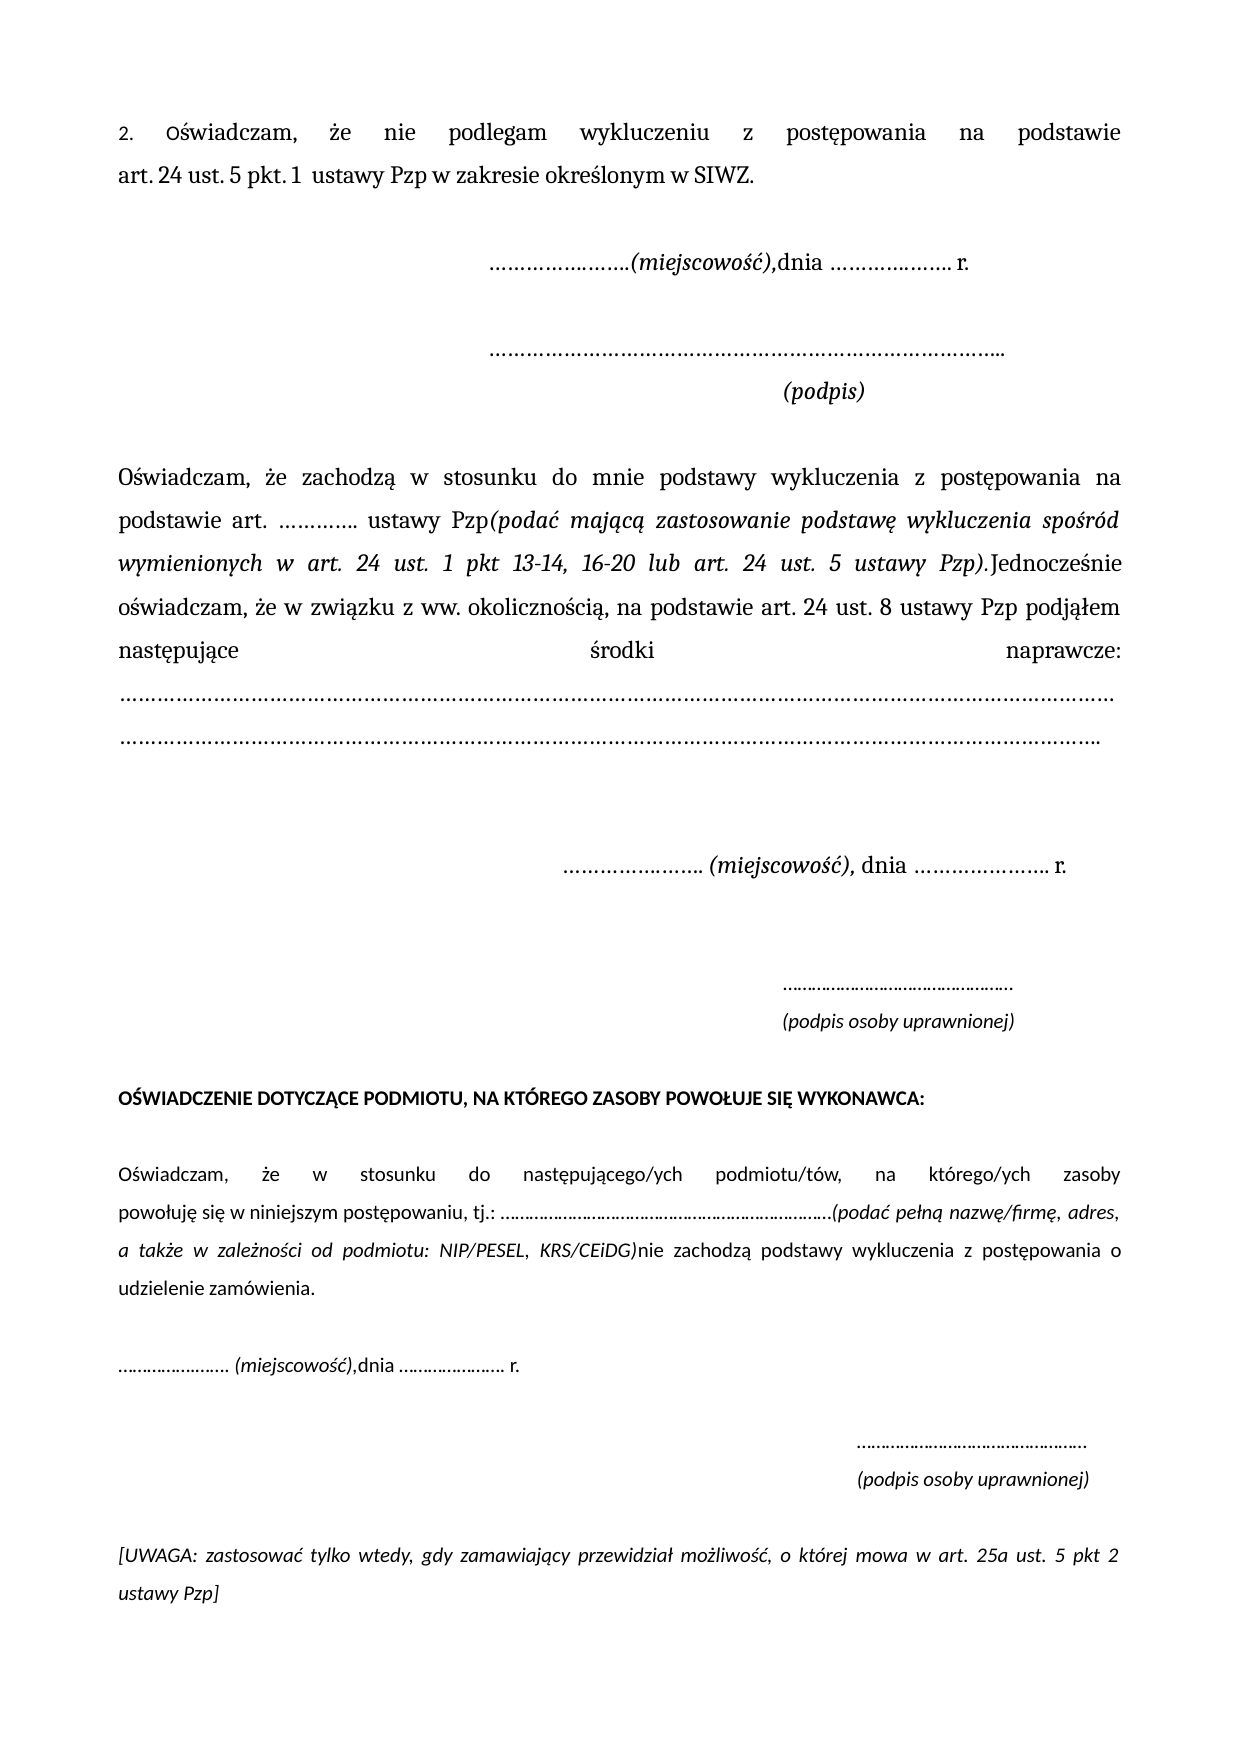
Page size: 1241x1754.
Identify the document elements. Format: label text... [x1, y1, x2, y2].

text ………………………………………… [118, 1428, 1122, 1453]
text Oświadczam, że zachodzą w stosunku do mnie podstawy wykluczenia z postępowania na podstawie art. …………. ustawy Pzp(podać mającą zastosowanie podstawę wykluczenia spośród wymienionych w art. 24 ust. 1 pkt 13-14, 16-20 lub art. 24 ust. 5 ustawy Pzp).Jednocześnie oświadczam, że w związku z ww. okolicznością, na podstawie art. 24 ust. 8 ustawy Pzp podjąłem następujące środki naprawcze: ………………………………………………………………………………………………………………………………………………………………………………………………………………………………………………………………………………………. [118, 463, 1122, 751]
text [UWAGA: zastosować tylko wtedy, gdy zamawiający przewidział możliwość, o której mowa w art. 25a ust. 5 pkt 2 ustawy Pzp] [118, 1542, 1122, 1606]
text OŚWIADCZENIE DOTYCZĄCE PODMIOTU, NA KTÓREGO ZASOBY POWOŁUJE SIĘ WYKONAWCA: [118, 1085, 1122, 1110]
text …………….……. (miejscowość),dnia …………………. r. [118, 1352, 1122, 1377]
text Oświadczam, że w stosunku do następującego/ych podmiotu/tów, na którego/ych zasoby powołuję się w niniejszym postępowaniu, tj.: ……………………………………………………………(podać pełną nazwę/firmę, adres, a także w zależności od podmiotu: NIP/PESEL, KRS/CEiDG)nie zachodzą podstawy wykluczenia z postępowania o udzielenie zamówienia. [118, 1161, 1122, 1301]
text ………………………………………… [118, 932, 1122, 996]
text …………….…….(miejscowość),dnia ………….……. r. [118, 247, 1122, 276]
text ……………………………………………………………………….. [118, 334, 1122, 362]
text (podpis osoby uprawnionej) [118, 1466, 1122, 1492]
text …………….……. (miejscowość), dnia …………………. r. [118, 851, 1122, 880]
text (podpis) [708, 377, 1122, 406]
text (podpis osoby uprawnionej) [708, 1009, 1122, 1034]
list 2. Oświadczam, że nie podlegam wykluczeniu z postępowania na podstawie art. 24 ust. 5 pkt. 1 ustawy Pzp w zakresie określonym w SIWZ. [118, 118, 1122, 190]
